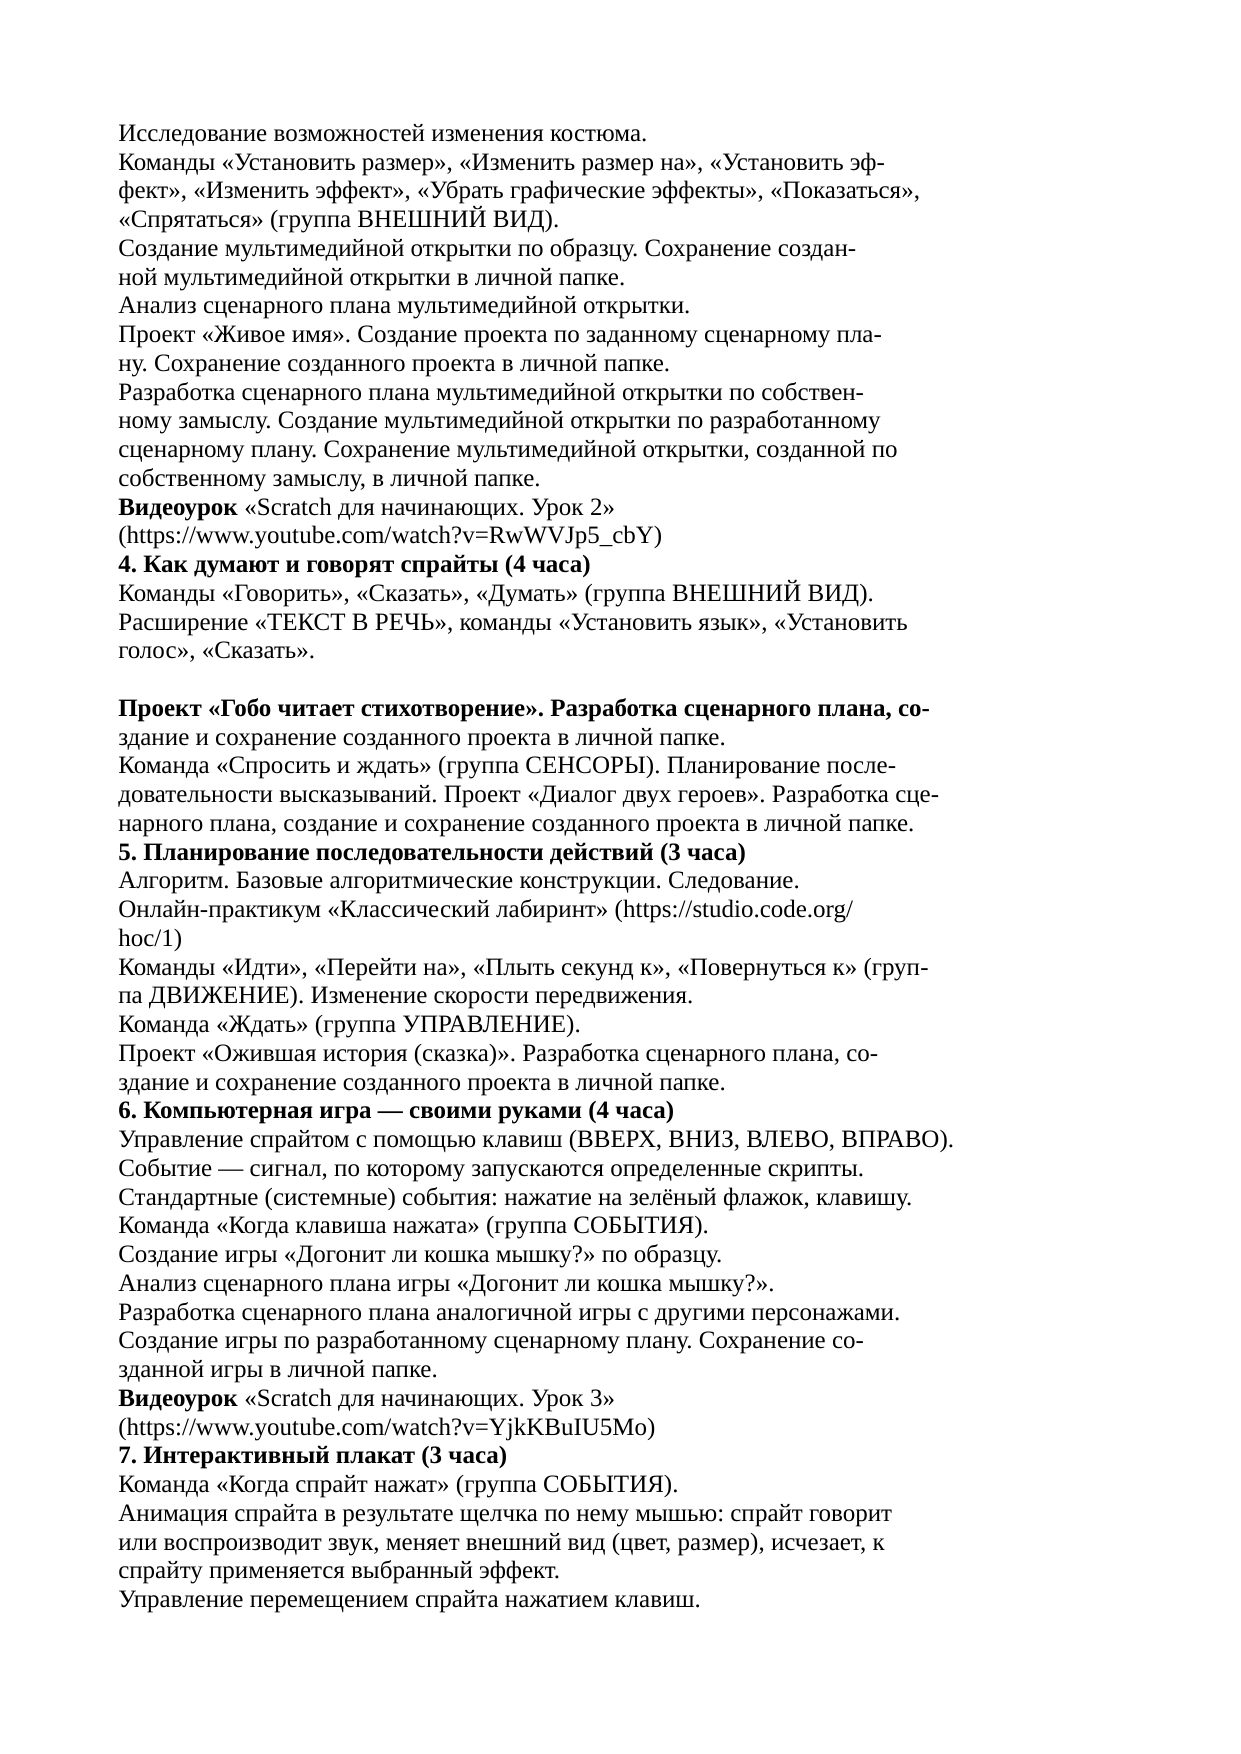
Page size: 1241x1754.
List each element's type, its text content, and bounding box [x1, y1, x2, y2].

text Проект «Гобо читает стихотворение». Разработка сценарного плана, со- [118, 693, 1122, 722]
text 7. Интерактивный плакат (3 часа) [118, 1441, 1122, 1469]
text Команды «Идти», «Перейти на», «Плыть секунд к», «Повернуться к» (груп- [118, 952, 1122, 981]
text довательности высказываний. Проект «Диалог двух героев». Разработка сце- [118, 779, 1122, 808]
text Онлайн-практикум «Классический лабиринт» (https://studio.code.org/ [118, 894, 1122, 923]
text голос», «Сказать». [118, 636, 1122, 664]
text ну. Сохранение созданного проекта в личной папке. [118, 348, 1122, 377]
text Исследование возможностей изменения костюма. [118, 118, 1122, 147]
text Анализ сценарного плана игры «Догонит ли кошка мышку?». [118, 1268, 1122, 1297]
text Команда «Ждать» (группа УПРАВЛЕНИЕ). [118, 1009, 1122, 1038]
text здание и сохранение созданного проекта в личной папке. [118, 1067, 1122, 1096]
text фект», «Изменить эффект», «Убрать графические эффекты», «Показаться», [118, 176, 1122, 204]
text Проект «Живое имя». Создание проекта по заданному сценарному пла- [118, 319, 1122, 348]
text 6. Компьютерная игра — своими руками (4 часа) [118, 1096, 1122, 1124]
text па ДВИЖЕНИЕ). Изменение скорости передвижения. [118, 981, 1122, 1009]
text Управление спрайтом с помощью клавиш (ВВЕРХ, ВНИЗ, ВЛЕВО, ВПРАВО). [118, 1124, 1122, 1153]
text Алгоритм. Базовые алгоритмические конструкции. Следование. [118, 866, 1122, 894]
text hoc/1) [118, 923, 1122, 952]
text ному замыслу. Создание мультимедийной открытки по разработанному [118, 406, 1122, 434]
text Анимация спрайта в результате щелчка по нему мышью: спрайт говорит [118, 1498, 1122, 1527]
text 4. Как думают и говорят спрайты (4 часа) [118, 549, 1122, 578]
text Команда «Когда клавиша нажата» (группа СОБЫТИЯ). [118, 1211, 1122, 1239]
text Разработка сценарного плана аналогичной игры с другими персонажами. [118, 1297, 1122, 1326]
text 5. Планирование последовательности действий (3 часа) [118, 837, 1122, 866]
text Команды «Установить размер», «Изменить размер на», «Установить эф- [118, 147, 1122, 176]
text (https://www.youtube.com/watch?v=RwWVJp5_cbY) [118, 521, 1122, 549]
text здание и сохранение созданного проекта в личной папке. [118, 722, 1122, 751]
text Стандартные (системные) события: нажатие на зелёный флажок, клавишу. [118, 1182, 1122, 1211]
text Разработка сценарного плана мультимедийной открытки по собствен- [118, 377, 1122, 406]
text собственному замыслу, в личной папке. [118, 463, 1122, 492]
text ной мультимедийной открытки в личной папке. [118, 262, 1122, 291]
text Управление перемещением спрайта нажатием клавиш. [118, 1584, 1122, 1613]
text Создание игры «Догонит ли кошка мышку?» по образцу. [118, 1239, 1122, 1268]
text Проект «Ожившая история (сказка)». Разработка сценарного плана, со- [118, 1038, 1122, 1067]
text Событие — сигнал, по которому запускаются определенные скрипты. [118, 1153, 1122, 1182]
text Создание игры по разработанному сценарному плану. Сохранение со- [118, 1326, 1122, 1354]
text Видеоурок «Scratch для начинающих. Урок 3» [118, 1383, 1122, 1412]
text или воспроизводит звук, меняет внешний вид (цвет, размер), исчезает, к [118, 1527, 1122, 1556]
text нарного плана, создание и сохранение созданного проекта в личной папке. [118, 808, 1122, 837]
text Создание мультимедийной открытки по образцу. Сохранение создан- [118, 233, 1122, 262]
text Расширение «ТЕКСТ В РЕЧЬ», команды «Установить язык», «Установить [118, 607, 1122, 636]
text Команда «Когда спрайт нажат» (группа СОБЫТИЯ). [118, 1469, 1122, 1498]
text «Спрятаться» (группа ВНЕШНИЙ ВИД). [118, 204, 1122, 233]
text Анализ сценарного плана мультимедийной открытки. [118, 291, 1122, 319]
text (https://www.youtube.com/watch?v=YjkKBuIU5Mo) [118, 1412, 1122, 1441]
text Видеоурок «Scratch для начинающих. Урок 2» [118, 492, 1122, 521]
text Команда «Спросить и ждать» (группа СЕНСОРЫ). Планирование после- [118, 751, 1122, 779]
text Команды «Говорить», «Сказать», «Думать» (группа ВНЕШНИЙ ВИД). [118, 578, 1122, 607]
text зданной игры в личной папке. [118, 1354, 1122, 1383]
text сценарному плану. Сохранение мультимедийной открытки, созданной по [118, 434, 1122, 463]
text спрайту применяется выбранный эффект. [118, 1556, 1122, 1584]
